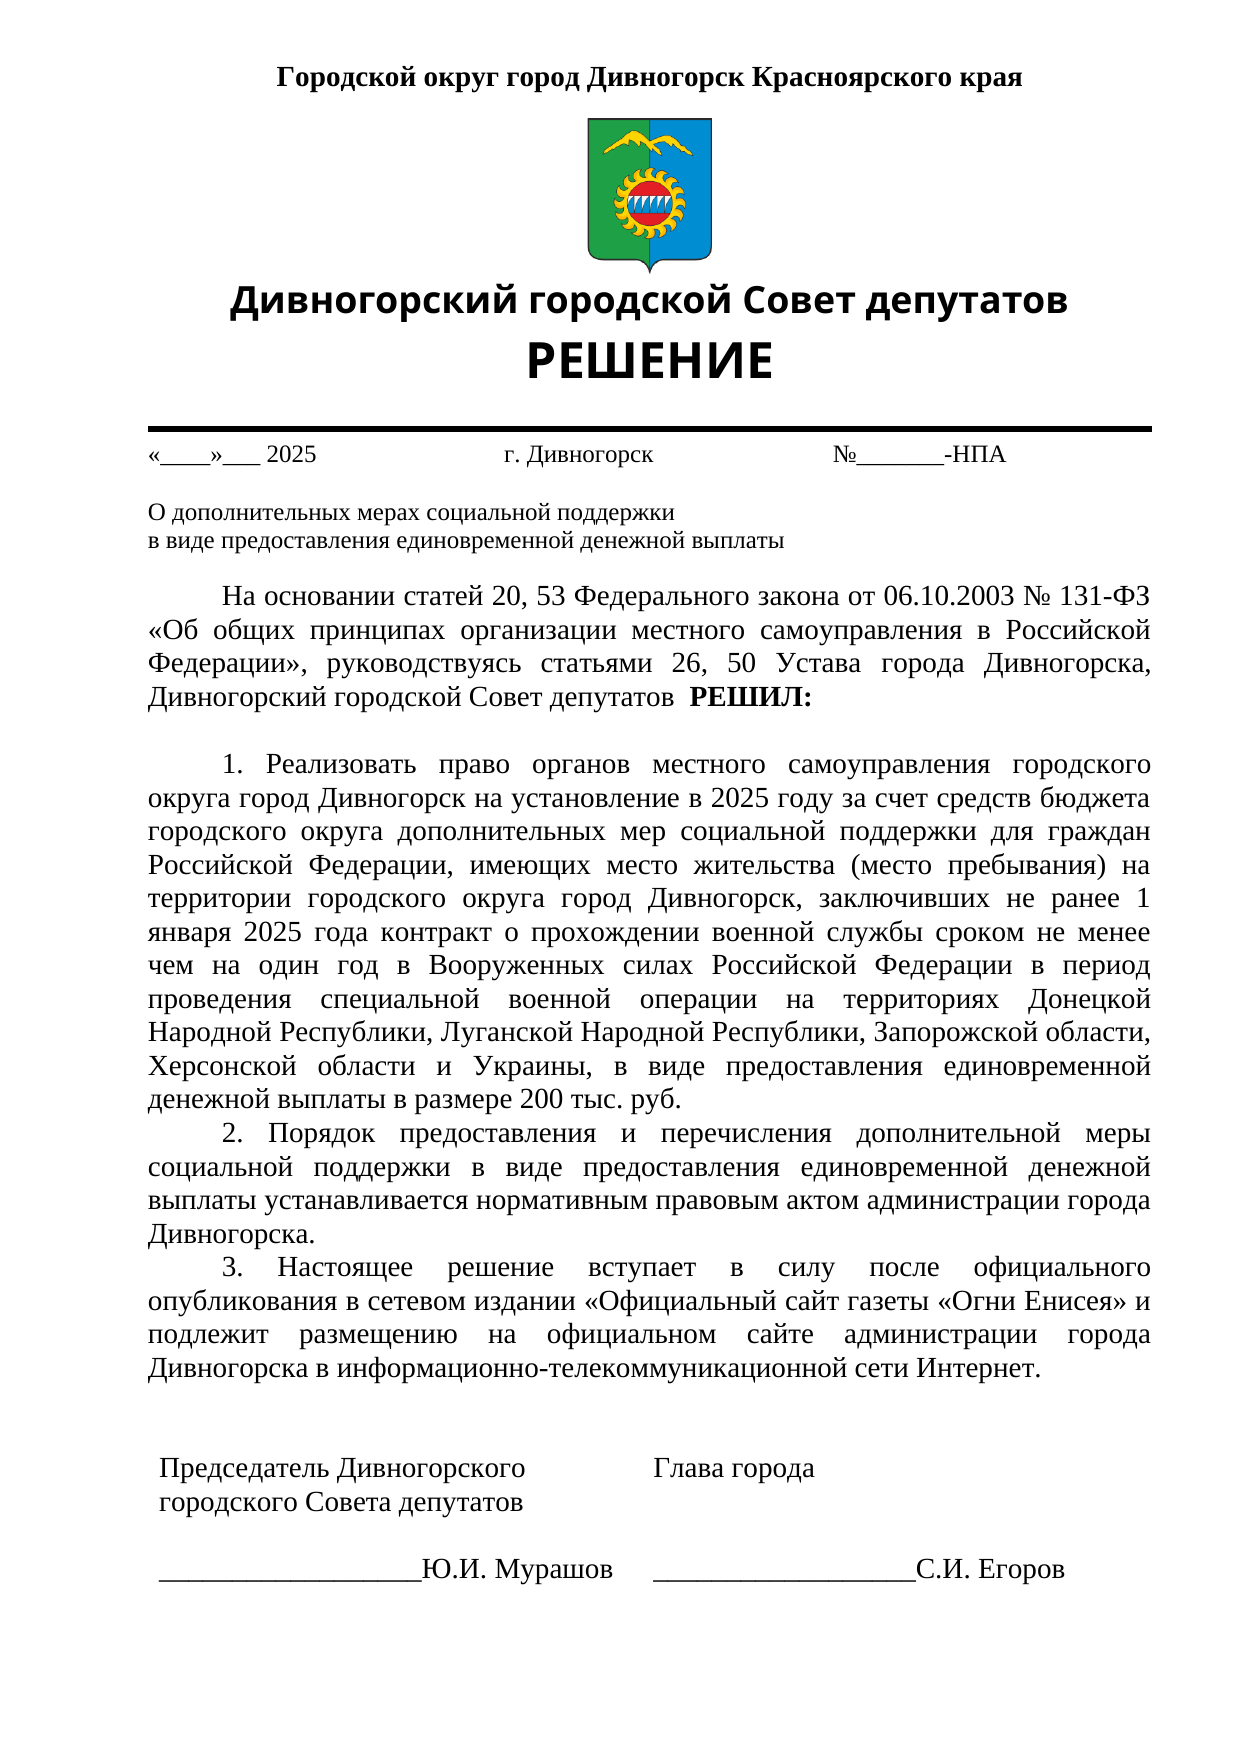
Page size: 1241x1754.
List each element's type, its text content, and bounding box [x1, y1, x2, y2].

table_header Председатель Дивногорского городского Совета депутатов __________________Ю.И. Мурашов [148, 1451, 642, 1618]
text «____»___ 2025 г. Дивногорск №_______-НПА [148, 439, 1152, 468]
text 2. Порядок предоставления и перечисления дополнительной меры социальной поддержки в виде предоставления единовременной денежной выплаты устанавливается нормативным правовым актом администрации города Дивногорска. [148, 1115, 1152, 1249]
text 3. Настоящее решение вступает в силу после официального опубликования в сетевом издании «Официальный сайт газеты «Огни Енисея» и подлежит размещению на официальном сайте администрации города Дивногорска в информационно-телекоммуникационной сети Интернет. [148, 1249, 1152, 1383]
text О дополнительных мерах социальной поддержки [148, 497, 1152, 526]
text Городской округ город Дивногорск Красноярского края [148, 59, 1152, 93]
text в виде предоставления единовременной денежной выплаты [148, 526, 1152, 554]
text На основании статей 20, 53 Федерального закона от 06.10.2003 № 131-ФЗ «Об общих принципах организации местного самоуправления в Российской Федерации», руководствуясь статьями 26, 50 Устава города Дивногорска, Дивногорский городской Совет депутатов РЕШИЛ: [148, 578, 1152, 713]
subtitle РЕШЕНИЕ [148, 325, 1152, 393]
table_header Глава города __________________С.И. Егоров [642, 1451, 1136, 1618]
text 1. Реализовать право органов местного самоуправления городского округа город Дивногорск на установление в 2025 году за счет средств бюджета городского округа дополнительных мер социальной поддержки для граждан Российской Федерации, имеющих место жительства (место пребывания) на территории городского округа город Дивногорск, заключивших не ранее 1 января 2025 года контракт о прохождении военной службы сроком не менее чем на один год в Вооруженных силах Российской Федерации в период проведения специальной военной операции на территориях Донецкой Народной Республики, Луганской Народной Республики, Запорожской области, Херсонской области и Украины, в виде предоставления единовременной денежной выплаты в размере 200 тыс. руб. [148, 746, 1152, 1115]
subtitle Дивногорский городской Совет депутатов [148, 274, 1152, 325]
